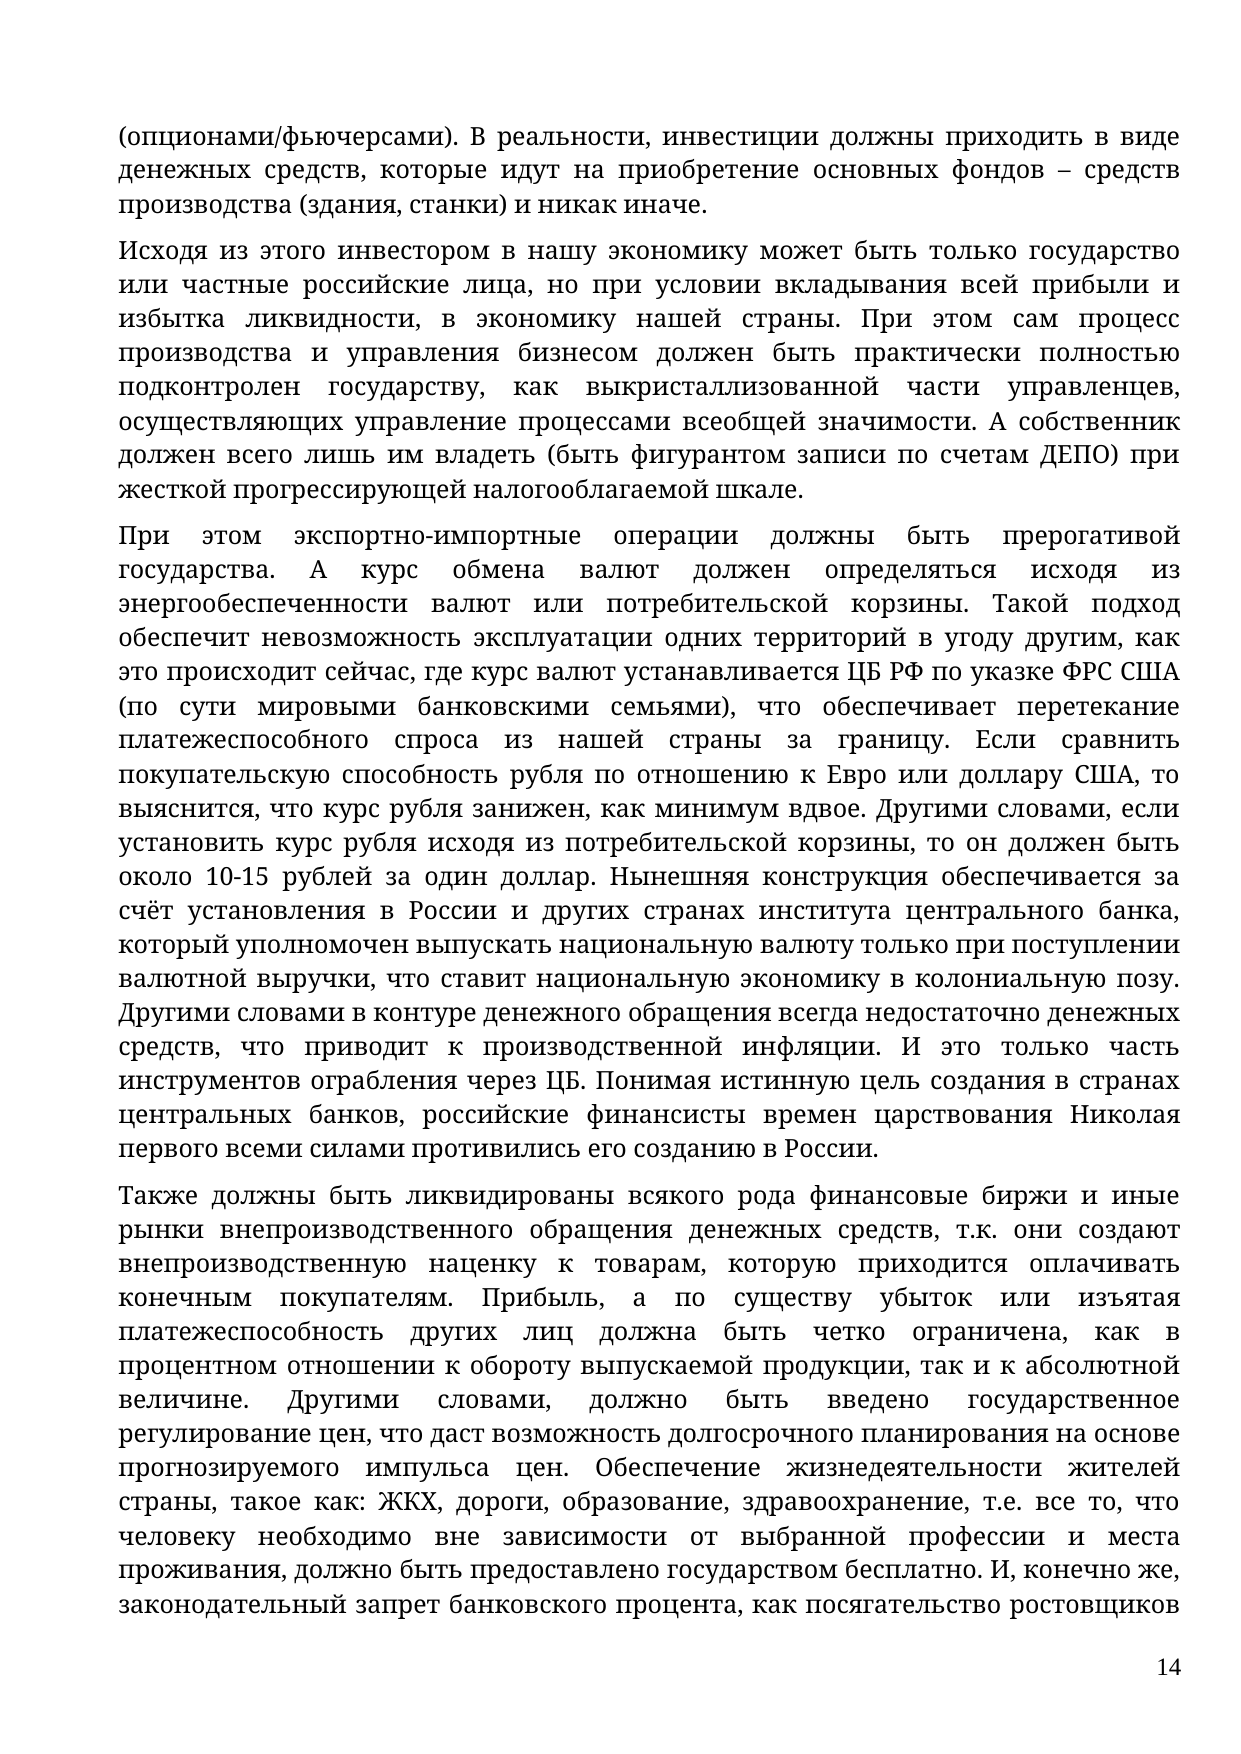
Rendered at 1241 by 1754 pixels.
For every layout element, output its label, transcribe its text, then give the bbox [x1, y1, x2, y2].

text При этом экспортно-импортные операции должны быть прерогативой государства. А курс обмена валют должен определяться исходя из энергообеспеченности валют или потребительской корзины. Такой подход обеспечит невозможность эксплуатации одних территорий в угоду другим, как это происходит сейчас, где курс валют устанавливается ЦБ РФ по указке ФРС США (по сути мировыми банковскими семьями), что обеспечивает перетекание платежеспособного спроса из нашей страны за границу. Если сравнить покупательскую способность рубля по отношению к Евро или доллару США, то выяснится, что курс рубля занижен, как минимум вдвое. Другими словами, если установить курс рубля исходя из потребительской корзины, то он должен быть около 10-15 рублей за один доллар. Нынешняя конструкция обеспечивается за счёт установления в России и других странах института центрального банка, который уполномочен выпускать национальную валюту только при поступлении валютной выручки, что ставит национальную экономику в колониальную позу. Другими словами в контуре денежного обращения всегда недостаточно денежных средств, что приводит к производственной инфляции. И это только часть инструментов ограбления через ЦБ. Понимая истинную цель создания в странах центральных банков, российские финансисты времен царствования Николая первого всеми силами противились его созданию в России. [118, 518, 1181, 1165]
text (опционами/фьючерсами). В реальности, инвестиции должны приходить в виде денежных средств, которые идут на приобретение основных фондов – средств производства (здания, станки) и никак иначе. [118, 118, 1181, 220]
text Исходя из этого инвестором в нашу экономику может быть только государство или частные российские лица, но при условии вкладывания всей прибыли и избытка ликвидности, в экономику нашей страны. При этом сам процесс производства и управления бизнесом должен быть практически полностью подконтролен государству, как выкристаллизованной части управленцев, осуществляющих управление процессами всеобщей значимости. А собственник должен всего лишь им владеть (быть фигурантом записи по счетам ДЕПО) при жесткой прогрессирующей налогооблагаемой шкале. [118, 233, 1181, 505]
text Также должны быть ликвидированы всякого рода финансовые биржи и иные рынки внепроизводственного обращения денежных средств, т.к. они создают внепроизводственную наценку к товарам, которую приходится оплачивать конечным покупателям. Прибыль, а по существу убыток или изъятая платежеспособность других лиц должна быть четко ограничена, как в процентном отношении к обороту выпускаемой продукции, так и к абсолютной величине. Другими словами, должно быть введено государственное регулирование цен, что даст возможность долгосрочного планирования на основе прогнозируемого импульса цен. Обеспечение жизнедеятельности жителей страны, такое как: ЖКХ, дороги, образование, здравоохранение, т.е. все то, что человеку необходимо вне зависимости от выбранной профессии и места проживания, должно быть предоставлено государством бесплатно. И, конечно же, законодательный запрет банковского процента, как посягательство ростовщиков [118, 1177, 1181, 1620]
